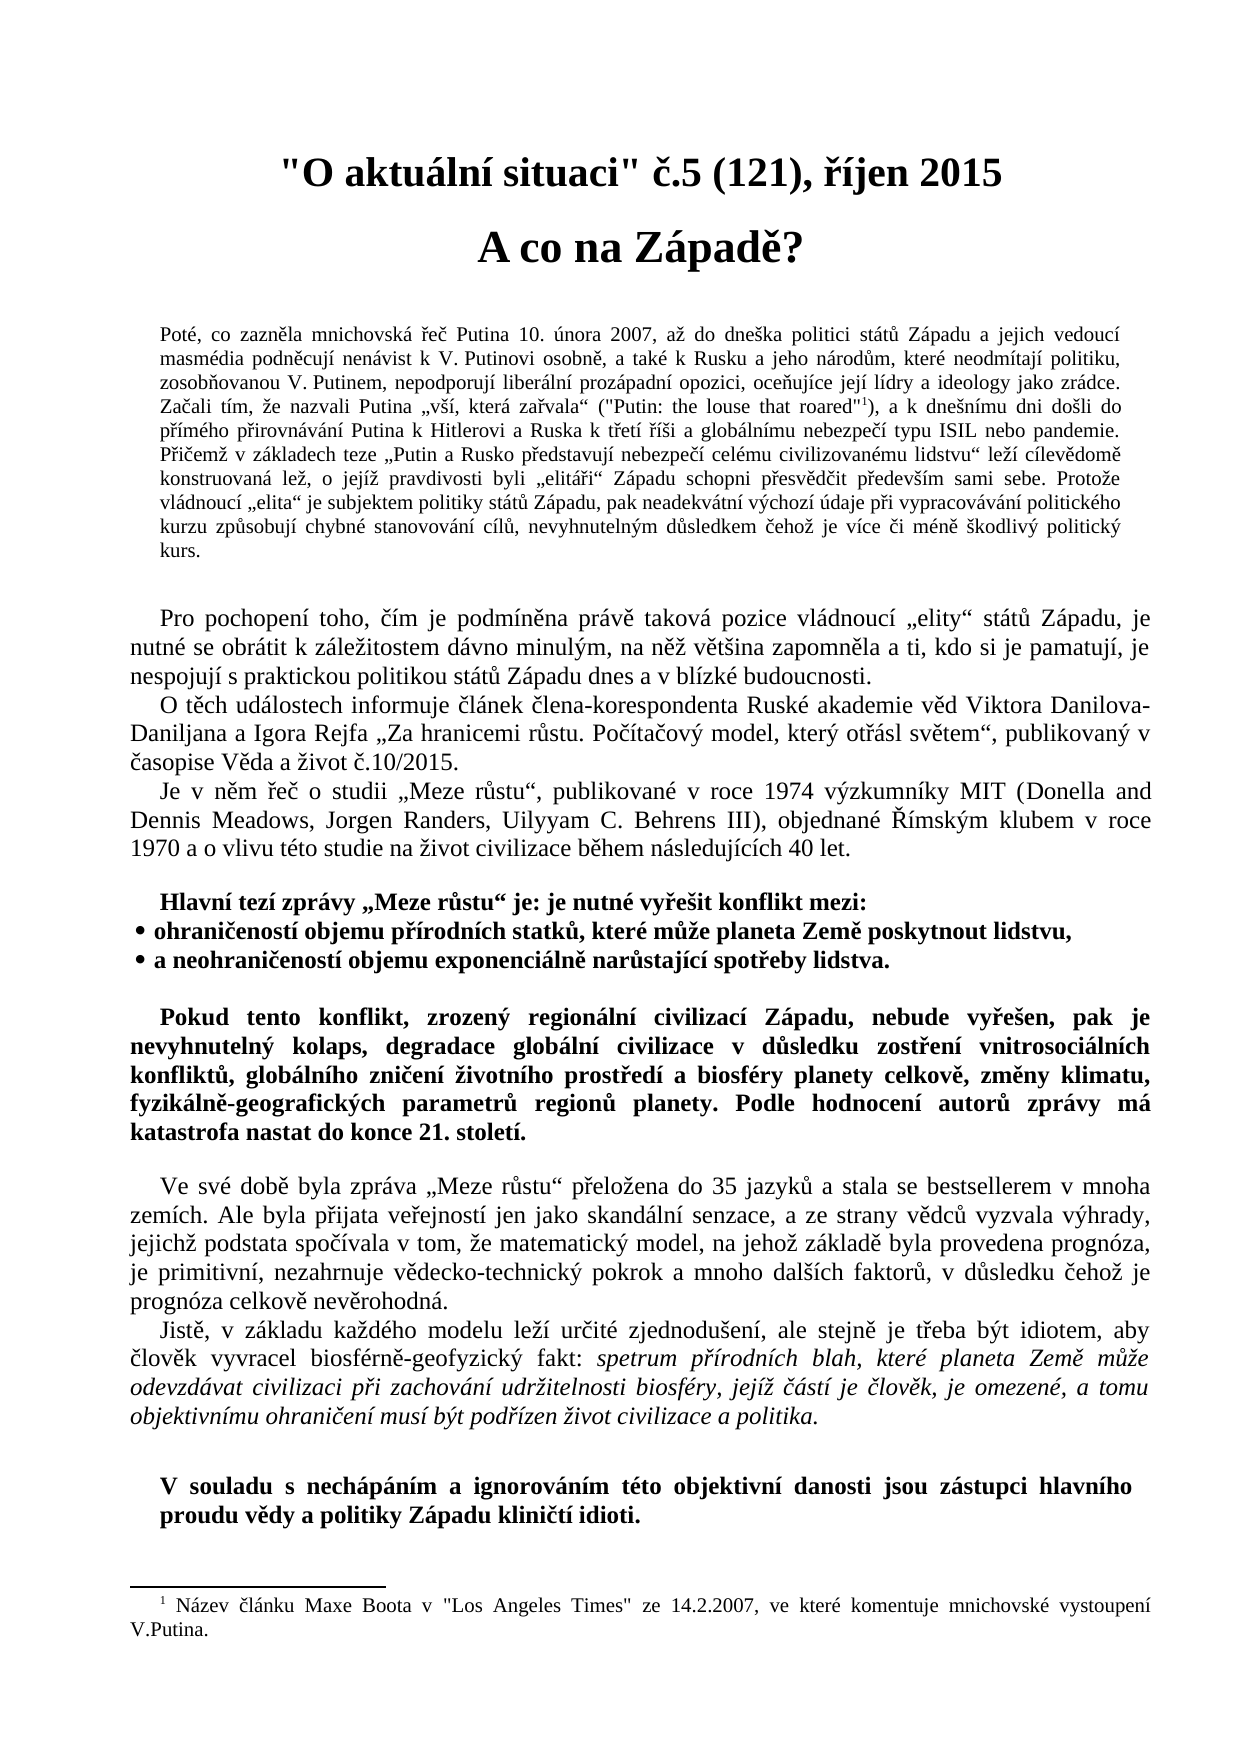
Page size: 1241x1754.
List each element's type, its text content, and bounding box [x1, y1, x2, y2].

text Poté, co zazněla mnichovská řeč Putina 10. února 2007, až do dneška politici států Západu a jejich vedoucí masmédia podněcují nenávist k V. Putinovi osobně, a také k Rusku a jeho národům, které neodmítají politiku, zosobňovanou V. Putinem, nepodporují liberální prozápadní opozici, oceňujíce její lídry a ideology jako zrádce. Začali tím, že nazvali Putina „vší, která zařvala“ ("Putin: the louse that roared"), a k dnešnímu dni došli do přímého přirovnávání Putina k Hitlerovi a Ruska k třetí říši a globálnímu nebezpečí typu ISIL nebo pandemie. Přičemž v základech teze „Putin a Rusko představují nebezpečí celému civilizovanému lidstvu“ leží cílevědomě konstruovaná lež, o jejíž pravdivosti byli „elitáři“ Západu schopni přesvědčit především sami sebe. Protože vládnoucí „elita“ je subjektem politiky států Západu, pak neadekvátní výchozí údaje při vypracovávání politického kurzu způsobují chybné stanovování cílů, nevyhnutelným důsledkem čehož je více či méně škodlivý politický kurs. [159, 322, 1122, 562]
text A co na Západě? [130, 220, 1152, 273]
text Jistě, v základu každého modelu leží určité zjednodušení, ale stejně je třeba být idiotem, aby člověk vyvracel biosférně-geofyzický fakt: spetrum přírodních blah, které planeta Země může odevzdávat civilizaci při zachování udržitelnosti biosféry, jejíž částí je člověk, je omezené, a tomu objektivnímu ohraničení musí být podřízen život civilizace a politika. [130, 1315, 1152, 1430]
list ohraničeností objemu přírodních statků, které může planeta Země poskytnout lidstvu, [136, 916, 1152, 945]
text Hlavní tezí zprávy „Meze růstu“ je: je nutné vyřešit konflikt mezi: [130, 887, 1152, 916]
text Pro pochopení toho, čím je podmíněna právě taková pozice vládnoucí „elity“ států Západu, je nutné se obrátit k záležitostem dávno minulým, na něž většina zapomněla a ti, kdo si je pamatují, je nespojují s praktickou politikou států Západu dnes a v blízké budoucnosti. [130, 603, 1152, 690]
list a neohraničeností objemu exponenciálně narůstající spotřeby lidstva. [136, 945, 1152, 973]
text Název článku Maxe Boota v "Los Angeles Times" ze 14.2.2007, ve které komentuje mnichovské vystoupení V.Putina. [130, 1593, 1152, 1641]
text "O aktuální situaci" č.5 (121), říjen 2015 [130, 147, 1152, 195]
text Je v něm řeč o studii „Meze růstu“, publikované v roce 1974 výzkumníky MIT (Donella and Dennis Meadows, Jorgen Randers, Uilyyam C. Behrens III), objednané Římským klubem v roce 1970 a o vlivu této studie na život civilizace během následujících 40 let. [130, 776, 1152, 862]
text O těch událostech informuje článek člena-korespondenta Ruské akademie věd Viktora Danilova-Daniljana a Igora Rejfa „Za hranicemi růstu. Počítačový model, který otřásl světem“, publikovaný v časopise Věda a život č.10/2015. [130, 690, 1152, 776]
text V souladu s nechápáním a ignorováním této objektivní danosti jsou zástupci hlavního proudu vědy a politiky Západu kliničtí idioti. [159, 1471, 1134, 1528]
text Pokud tento konflikt, zrozený regionální civilizací Západu, nebude vyřešen, pak je nevyhnutelný kolaps, degradace globální civilizace v důsledku zostření vnitrosociálních konfliktů, globálního zničení životního prostředí a biosféry planety celkově, změny klimatu, fyzikálně-geografických parametrů regionů planety. Podle hodnocení autorů zprávy má katastrofa nastat do konce 21. století. [130, 1002, 1152, 1146]
text Ve své době byla zpráva „Meze růstu“ přeložena do 35 jazyků a stala se bestsellerem v mnoha zemích. Ale byla přijata veřejností jen jako skandální senzace, a ze strany vědců vyzvala výhrady, jejichž podstata spočívala v tom, že matematický model, na jehož základě byla provedena prognóza, je primitivní, nezahrnuje vědecko-technický pokrok a mnoho dalších faktorů, v důsledku čehož je prognóza celkově nevěrohodná. [130, 1171, 1152, 1315]
